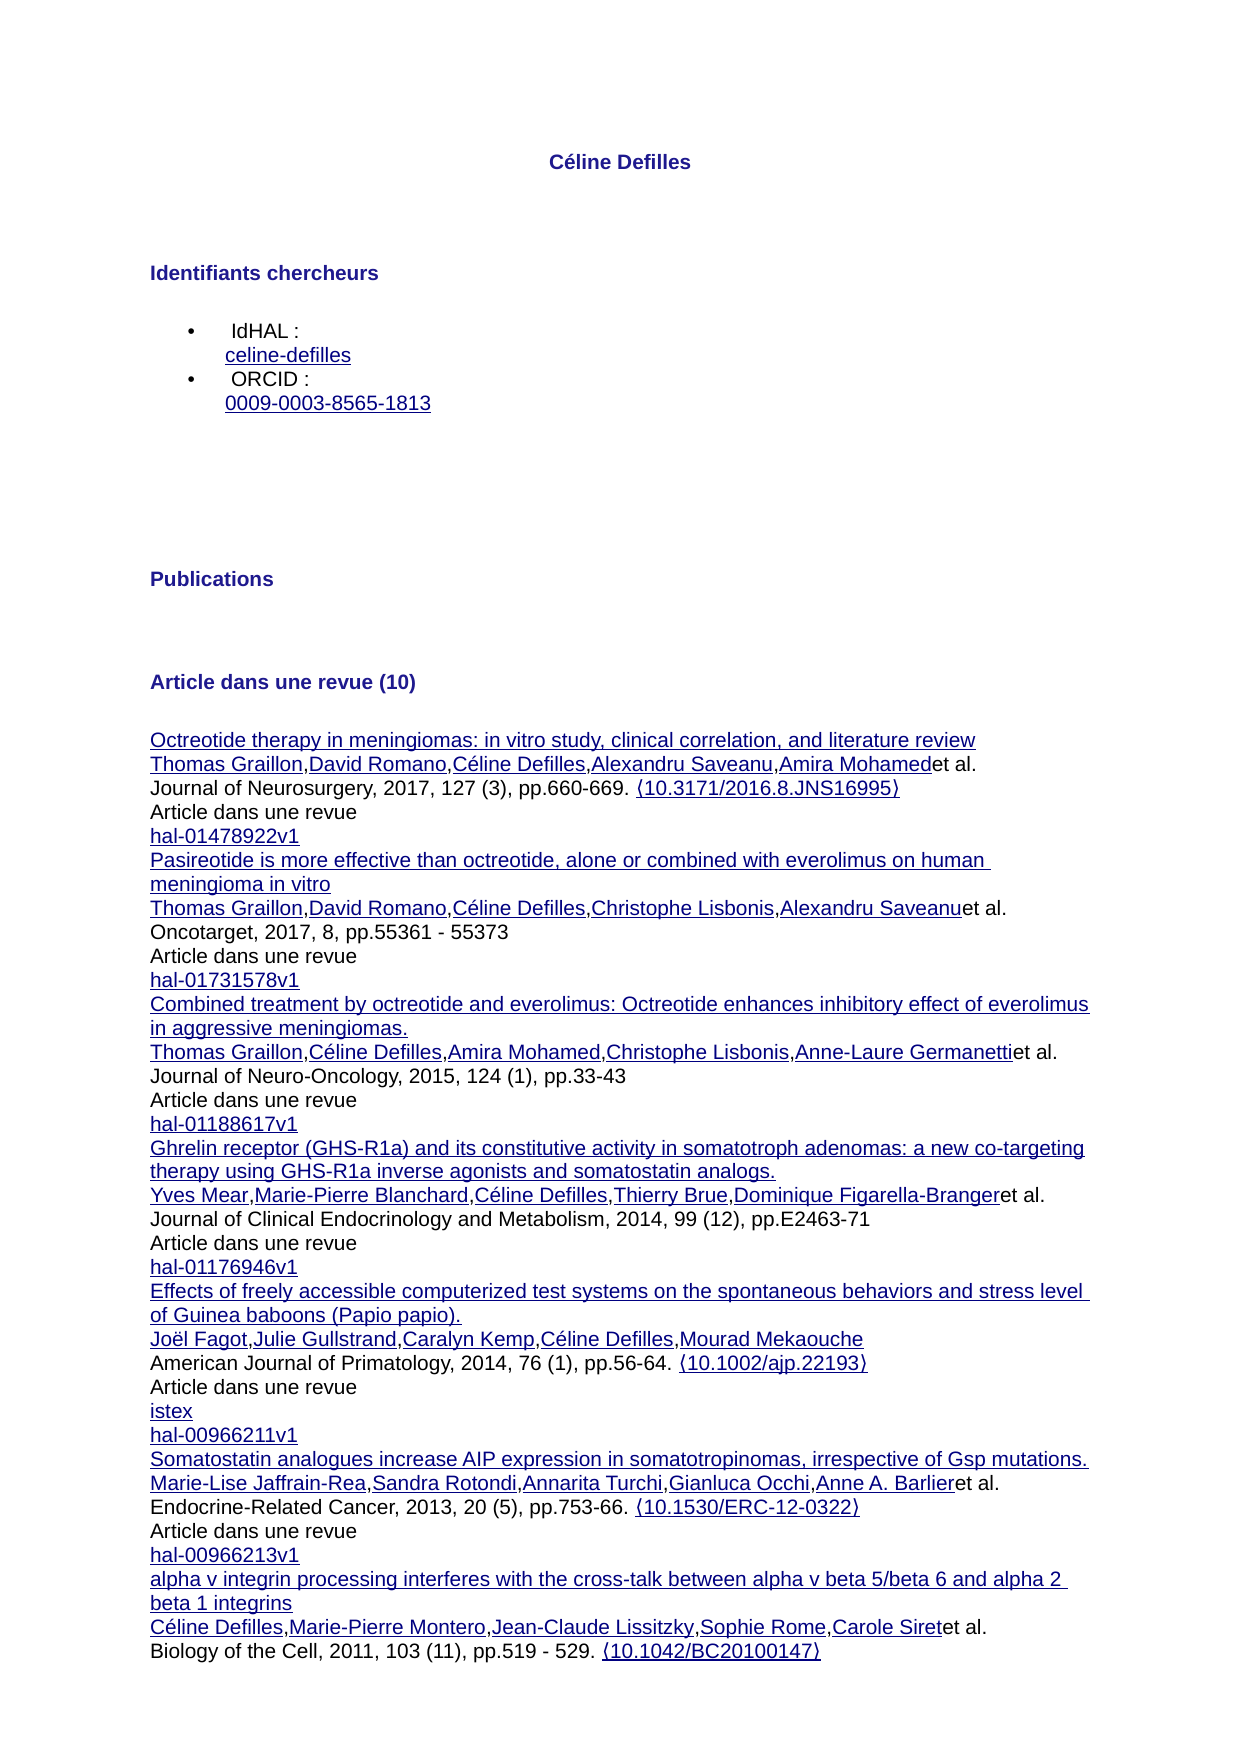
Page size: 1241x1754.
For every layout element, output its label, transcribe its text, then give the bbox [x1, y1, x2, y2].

table_cell in aggressive meningiomas. Thomas Graillon,Céline Defilles,Amira Mohamed,Christophe Lisbonis,Anne-Laure Germanettiet al. Journal of Neuro-Oncology, 2015, 124 (1), pp.33-43 Article dans une revue hal-01188617v1 [150, 1014, 1090, 1135]
table_cell Combined treatment by octreotide and everolimus: Octreotide enhances inhibitory effect of everolimus [150, 992, 1090, 1013]
table_cell Somatostatin analogues increase AIP expression in somatotropinomas, irrespective of Gsp mutations. Marie-Lise Jaffrain-Rea,Sandra Rotondi,Annarita Turchi,Gianluca Occhi,Anne A. Barlieret al. Endocrine-Related Cancer, 2013, 20 (5), pp.753-66. ⟨10.1530/ERC-12-0322⟩ Article dans une revue hal-00966213v1 [150, 1447, 1090, 1567]
subtitle Article dans une revue (10) [150, 670, 1090, 694]
table_cell Pasireotide is more effective than octreotide, alone or combined with everolimus on human meningioma in vitro Thomas Graillon,David Romano,Céline Defilles,Christophe Lisbonis,Alexandru Saveanuet al. Oncotarget, 2017, 8, pp.55361 - 55373 Article dans une revue hal-01731578v1 [150, 848, 1090, 992]
table_cell alpha v integrin processing interferes with the cross-talk between alpha v beta 5/beta 6 and alpha 2 beta 1 integrins Céline Defilles,Marie-Pierre Montero,Jean-Claude Lissitzky,Sophie Rome,Carole Siretet al. Biology of the Cell, 2011, 103 (11), pp.519 - 529. ⟨10.1042/BC20100147⟩ [150, 1567, 1090, 1662]
table_header Octreotide therapy in meningiomas: in vitro study, clinical correlation, and literature review Thomas Graillon,David Romano,Céline Defilles,Alexandru Saveanu,Amira Mohamedet al. Journal of Neurosurgery, 2017, 127 (3), pp.660-669. ⟨10.3171/2016.8.JNS16995⟩ Article dans une revue hal-01478922v1 [150, 728, 1090, 848]
table_cell Ghrelin receptor (GHS-R1a) and its constitutive activity in somatotroph adenomas: a new co-targeting therapy using GHS-R1a inverse agonists and somatostatin analogs. Yves Mear,Marie-Pierre Blanchard,Céline Defilles,Thierry Brue,Dominique Figarella-Brangeret al. Journal of Clinical Endocrinology and Metabolism, 2014, 99 (12), pp.E2463-71 Article dans une revue hal-01176946v1 [150, 1135, 1090, 1279]
subtitle Céline Defilles [150, 150, 1090, 174]
subtitle Identifiants chercheurs [150, 260, 1090, 284]
list 0009-0003-8565-1813 [187, 391, 1090, 414]
subtitle Publications [150, 567, 1090, 591]
list celine-defilles [187, 343, 1090, 367]
table_cell Effects of freely accessible computerized test systems on the spontaneous behaviors and stress level [150, 1279, 1090, 1300]
list IdHAL : [187, 319, 1090, 343]
table_cell of Guinea baboons (Papio papio). Joël Fagot,Julie Gullstrand,Caralyn Kemp,Céline Defilles,Mourad Mekaouche American Journal of Primatology, 2014, 76 (1), pp.56-64. ⟨10.1002/ajp.22193⟩ Article dans une revue istex hal-00966211v1 [150, 1301, 1090, 1447]
list ORCID : [187, 367, 1090, 391]
